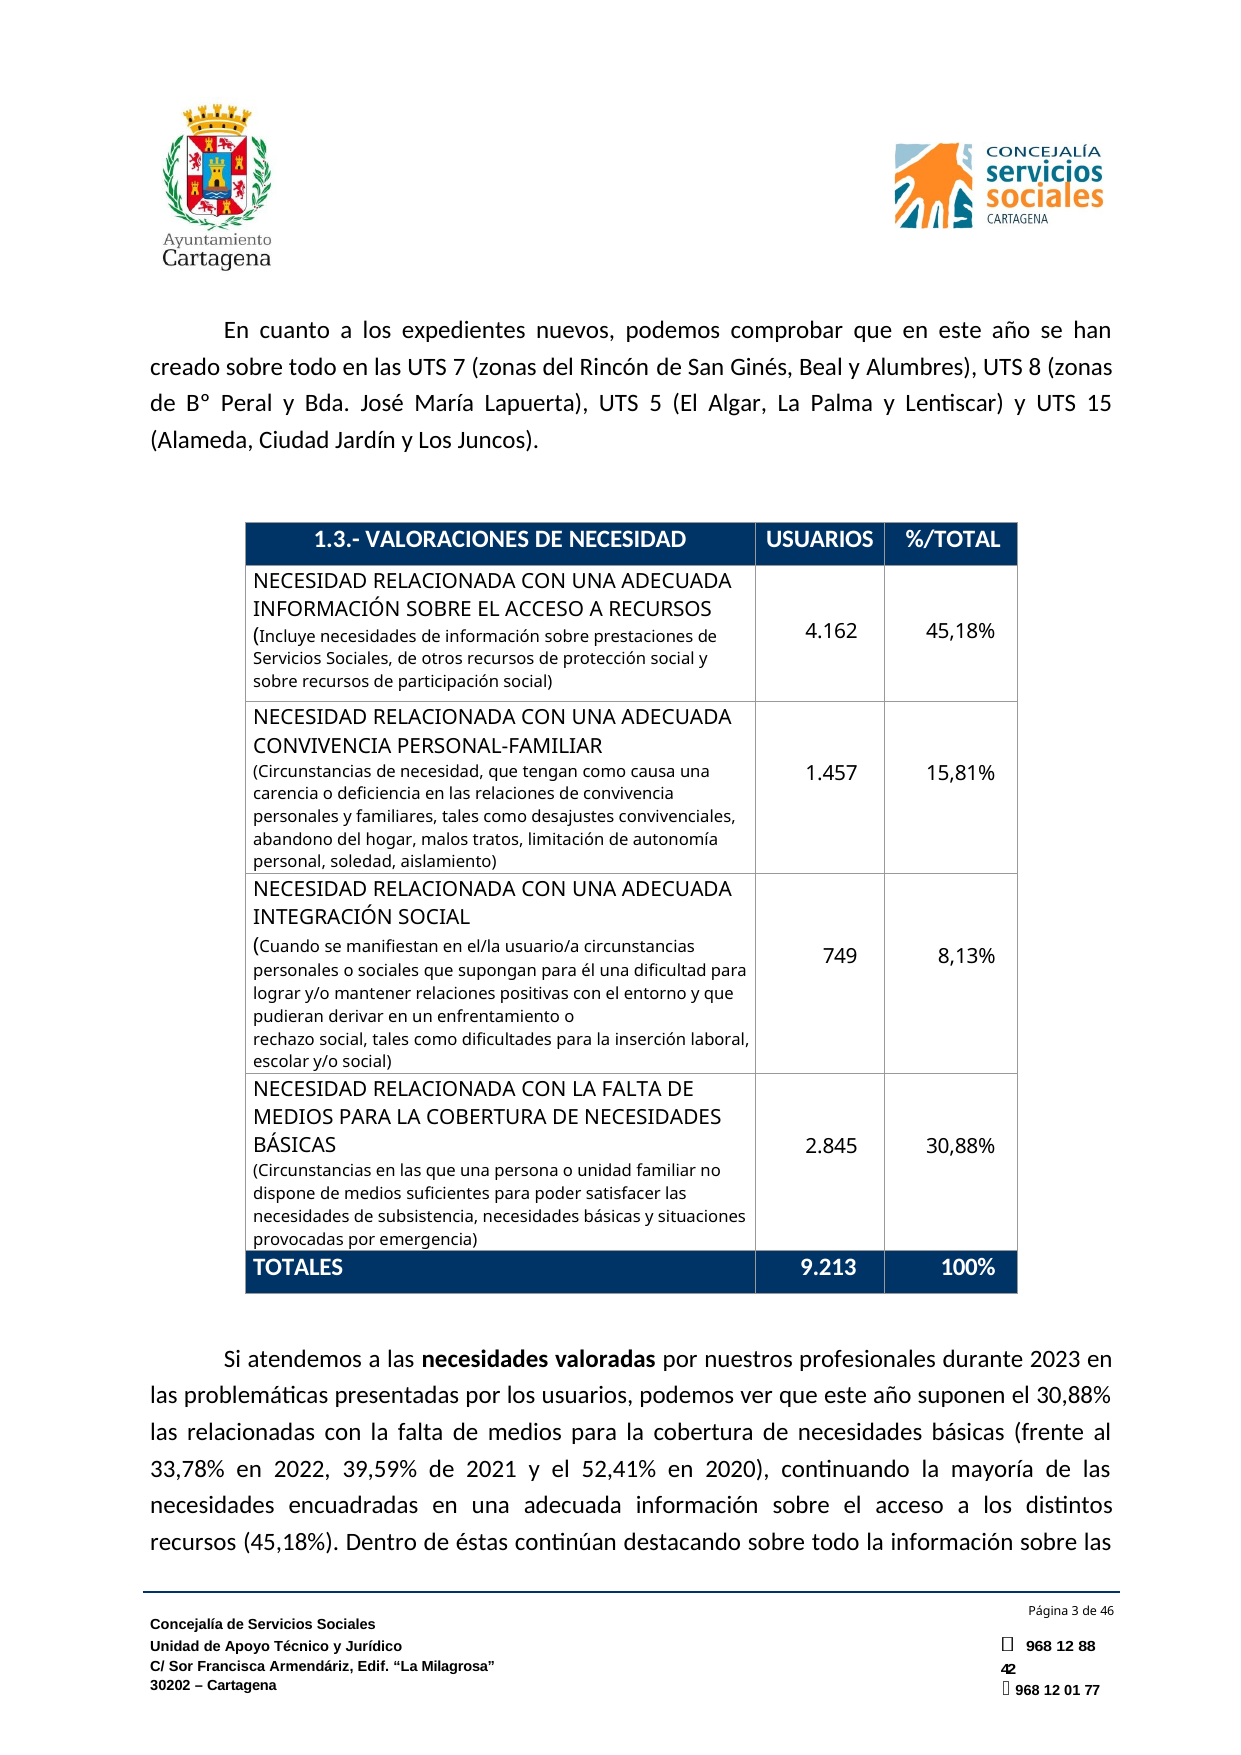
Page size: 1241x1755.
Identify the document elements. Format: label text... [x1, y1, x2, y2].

table_cell NECESIDAD RELACIONADA CON UNA ADECUADA INTEGRACIÓN SOCIAL (Cuando se manifiestan en el/la usuario/a circunstancias personales o sociales que supongan para él una dificultad para lograr y/o mantener relaciones positivas con el entorno y que pudieran derivar en un enfrentamiento o rechazo social, tales como dificultades para la inserción laboral, escolar y/o social) [246, 874, 755, 1073]
table_cell 9.213 [756, 1251, 884, 1293]
table_cell 30,88% [885, 1074, 1017, 1250]
table_cell NECESIDAD RELACIONADA CON UNA ADECUADA CONVIVENCIA PERSONAL-FAMILIAR (Circunstancias de necesidad, que tengan como causa una carencia o deficiencia en las relaciones de convivencia personales y familiares, tales como desajustes convivenciales, abandono del hogar, malos tratos, limitación de autonomía personal, soledad, aislamiento) [246, 702, 755, 873]
table_cell 8,13% [885, 874, 1017, 1073]
table_header 1.3.- VALORACIONES DE NECESIDAD [246, 523, 755, 565]
table_cell 1.457 [756, 702, 884, 873]
table_cell NECESIDAD RELACIONADA CON LA FALTA DE MEDIOS PARA LA COBERTURA DE NECESIDADES BÁSICAS (Circunstancias en las que una persona o unidad familiar no dispone de medios suficientes para poder satisfacer las necesidades de subsistencia, necesidades básicas y situaciones provocadas por emergencia) [246, 1074, 755, 1250]
table_cell 4.162 [756, 566, 884, 701]
table_header USUARIOS [756, 523, 884, 565]
text Si atendemos a las necesidades valoradas por nuestros profesionales durante 2023 en las problemáticas presentadas por los usuarios, podemos ver que este año suponen el 30,88% las relacionadas con la falta de medios para la cobertura de necesidades básicas (frente al 33,78% en 2022, 39,59% de 2021 y el 52,41% en 2020), continuando la mayoría de las necesidades encuadradas en una adecuada información sobre el acceso a los distintos recursos (45,18%). Dentro de éstas continúan destacando sobre todo la información sobre las [150, 1343, 1113, 1556]
table_cell 2.845 [756, 1074, 884, 1250]
table_cell 45,18% [885, 566, 1017, 701]
table_cell 100% [885, 1251, 1017, 1293]
table_cell 15,81% [885, 702, 1017, 873]
table_header %/TOTAL [885, 523, 1017, 565]
table_cell NECESIDAD RELACIONADA CON UNA ADECUADA INFORMACIÓN SOBRE EL ACCESO A RECURSOS (Incluye necesidades de información sobre prestaciones de Servicios Sociales, de otros recursos de protección social y sobre recursos de participación social) [246, 566, 755, 701]
table_cell 749 [756, 874, 884, 1073]
text En cuanto a los expedientes nuevos, podemos comprobar que en este año se han creado sobre todo en las UTS 7 (zonas del Rincón de San Ginés, Beal y Alumbres), UTS 8 (zonas de Bº Peral y Bda. José María Lapuerta), UTS 5 (El Algar, La Palma y Lentiscar) y UTS 15 (Alameda, Ciudad Jardín y Los Juncos). [150, 314, 1113, 454]
table_cell TOTALES [246, 1251, 755, 1293]
